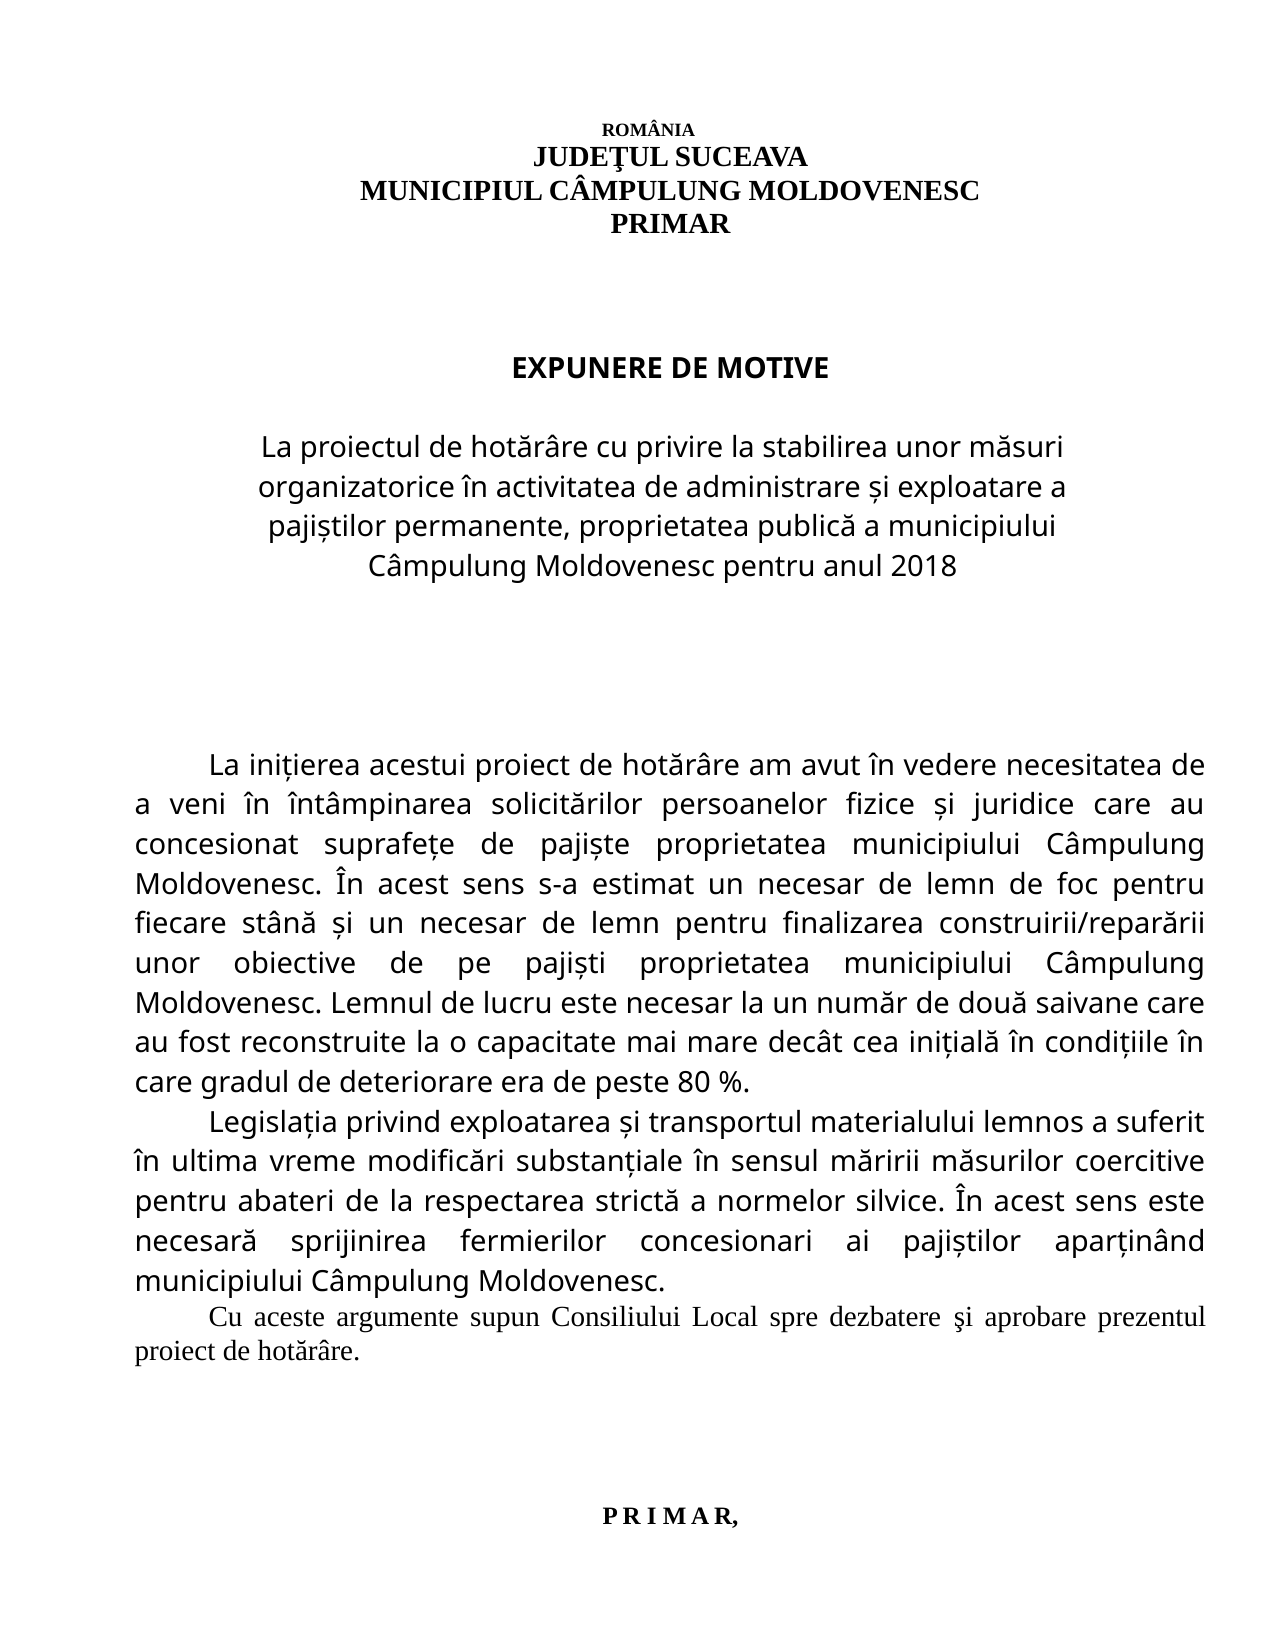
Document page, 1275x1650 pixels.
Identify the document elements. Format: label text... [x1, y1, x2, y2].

text EXPUNERE DE MOTIVE [134, 347, 1206, 387]
text JUDEŢUL SUCEAVA [134, 139, 1206, 173]
text MUNICIPIUL CÂMPULUNG MOLDOVENESC [134, 173, 1206, 206]
text PRIMAR [134, 206, 1206, 240]
text Cu aceste argumente supun Consiliului Local spre dezbatere şi aprobare prezentul proiect de hotărâre. [134, 1299, 1206, 1367]
text La proiectul de hotărâre cu privire la stabilirea unor măsuri organizatorice în activitatea de administrare și exploatare a pajiștilor permanente, proprietatea publică a municipiului Câmpulung Moldovenesc pentru anul 2018 [211, 426, 1114, 585]
text ROMÂNIA [134, 114, 1066, 139]
text La inițierea acestui proiect de hotărâre am avut în vedere necesitatea de a veni în întâmpinarea solicitărilor persoanelor fizice și juridice care au concesionat suprafețe de pajiște proprietatea municipiului Câmpulung Moldovenesc. În acest sens s-a estimat un necesar de lemn de foc pentru fiecare stână și un necesar de lemn pentru finalizarea construirii/reparării unor obiective de pe pajiști proprietatea municipiului Câmpulung Moldovenesc. Lemnul de lucru este necesar la un număr de două saivane care au fost reconstruite la o capacitate mai mare decât cea inițială în condițiile în care gradul de deteriorare era de peste 80 %. [134, 744, 1206, 1101]
text P R I M A R, [134, 1501, 1206, 1529]
text Legislația privind exploatarea și transportul materialului lemnos a suferit în ultima vreme modificări substanțiale în sensul măririi măsurilor coercitive pentru abateri de la respectarea strictă a normelor silvice. În acest sens este necesară sprijinirea fermierilor concesionari ai pajiștilor aparținând municipiului Câmpulung Moldovenesc. [134, 1101, 1206, 1299]
